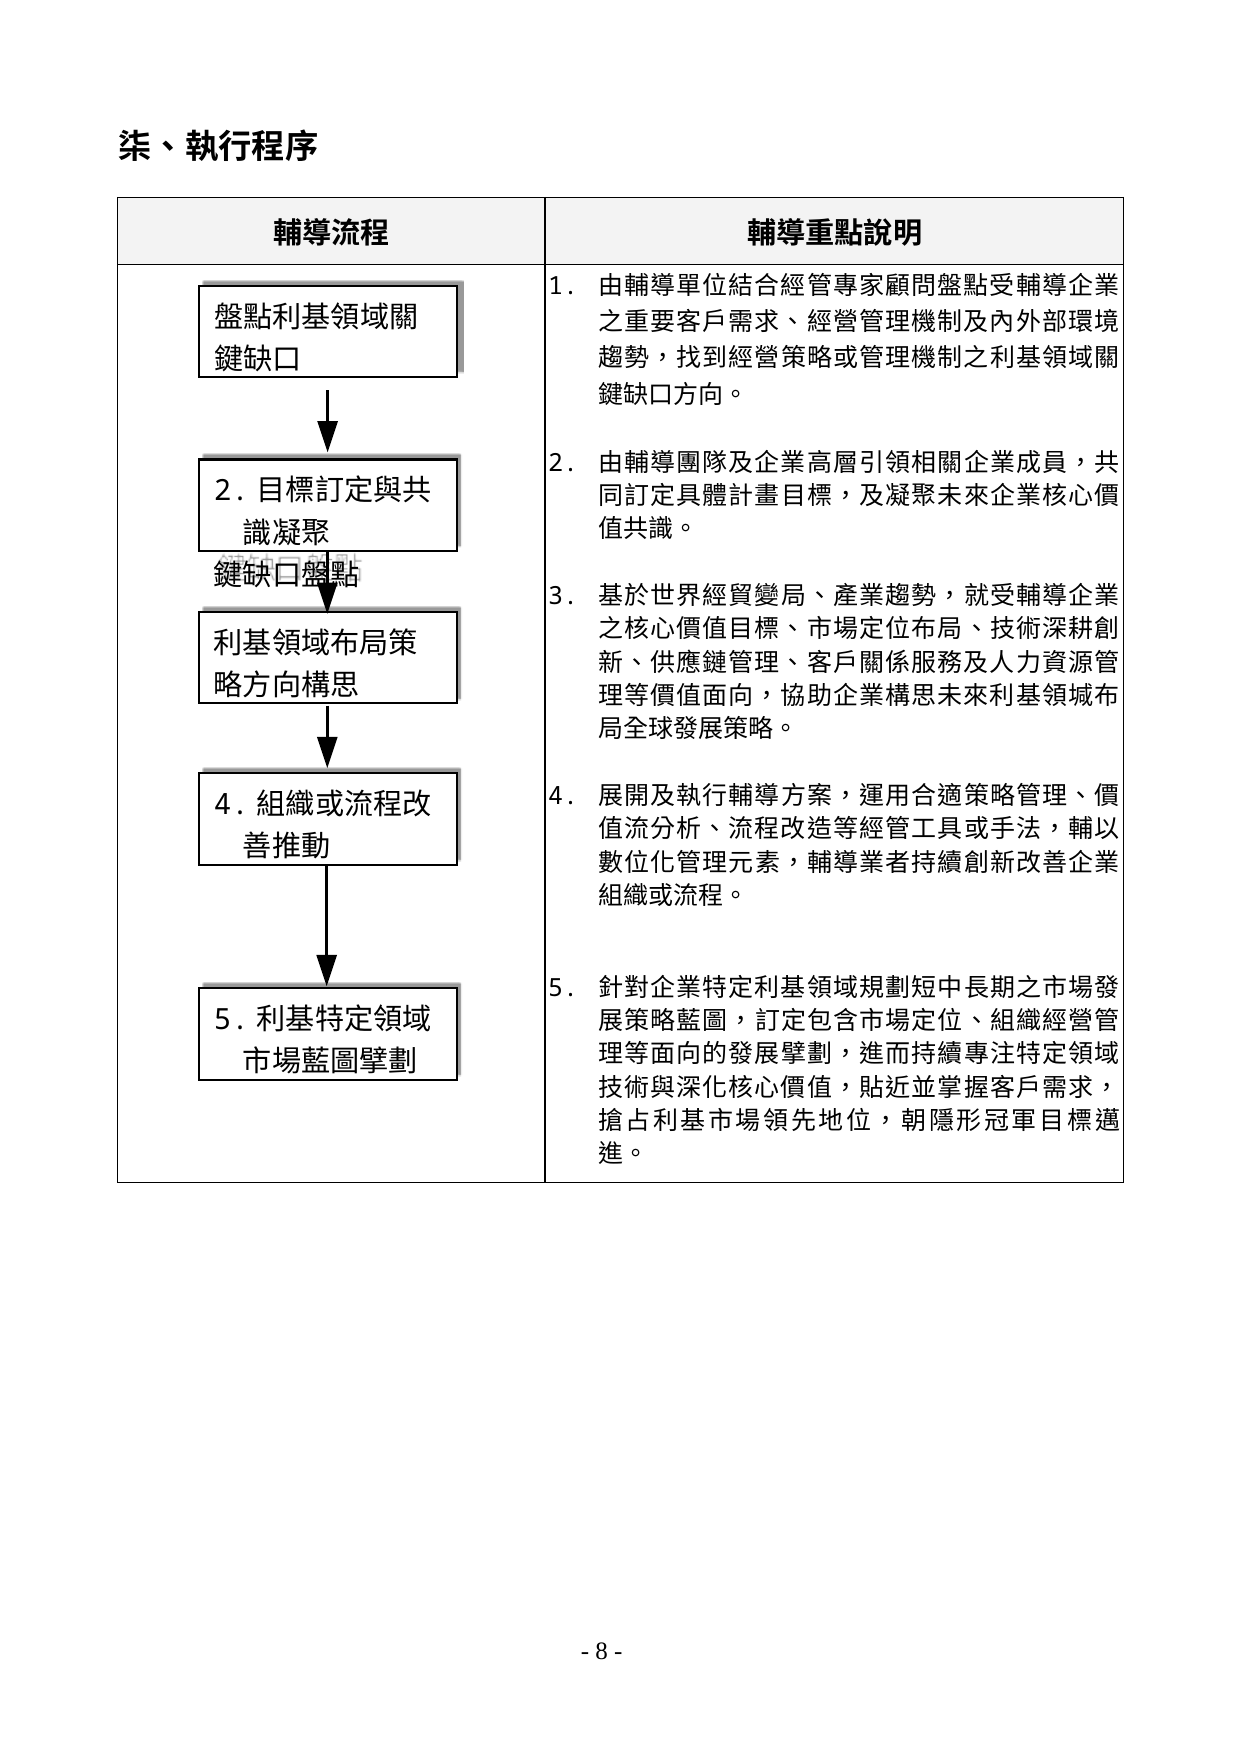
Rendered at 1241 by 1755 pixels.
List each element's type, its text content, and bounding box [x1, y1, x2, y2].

subtitle 柒、執行程序 [118, 118, 1122, 168]
table_cell [118, 265, 544, 1182]
table_cell 由輔導單位結合經管專家顧問盤點受輔導企業之重要客戶需求、經營管理機制及內外部環境趨勢，找到經營策略或管理機制之利基領域關鍵缺口方向。 由輔導團隊及企業高層引領相關企業成員，共同訂定具體計畫目標，及凝聚未來企業核心價值共識。 基於世界經貿變局、產業趨勢，就受輔導企業之核心價值目標、市場定位布局、技術深耕創新、供應鏈管理、客戶關係服務及人力資源管理等價值面向，協助企業構思未來利基領堿布局全球發展策略。 展開及執行輔導方案，運用合適策略管理、價值流分析、流程改造等經管工具或手法，輔以數位化管理元素，輔導業者持續創新改善企業組織或流程。 針對企業特定利基領域規劃短中長期之市場發展策略藍圖，訂定包含市場定位、組織經營管理等面向的發展擘劃，進而持續專注特定領域技術與深化核心價值，貼近並掌握客戶需求，搶占利基市場領先地位，朝隱形冠軍目標邁進。 [546, 265, 1123, 1182]
table_header 輔導流程 [118, 198, 544, 264]
table_header 輔導重點說明 [546, 198, 1123, 264]
